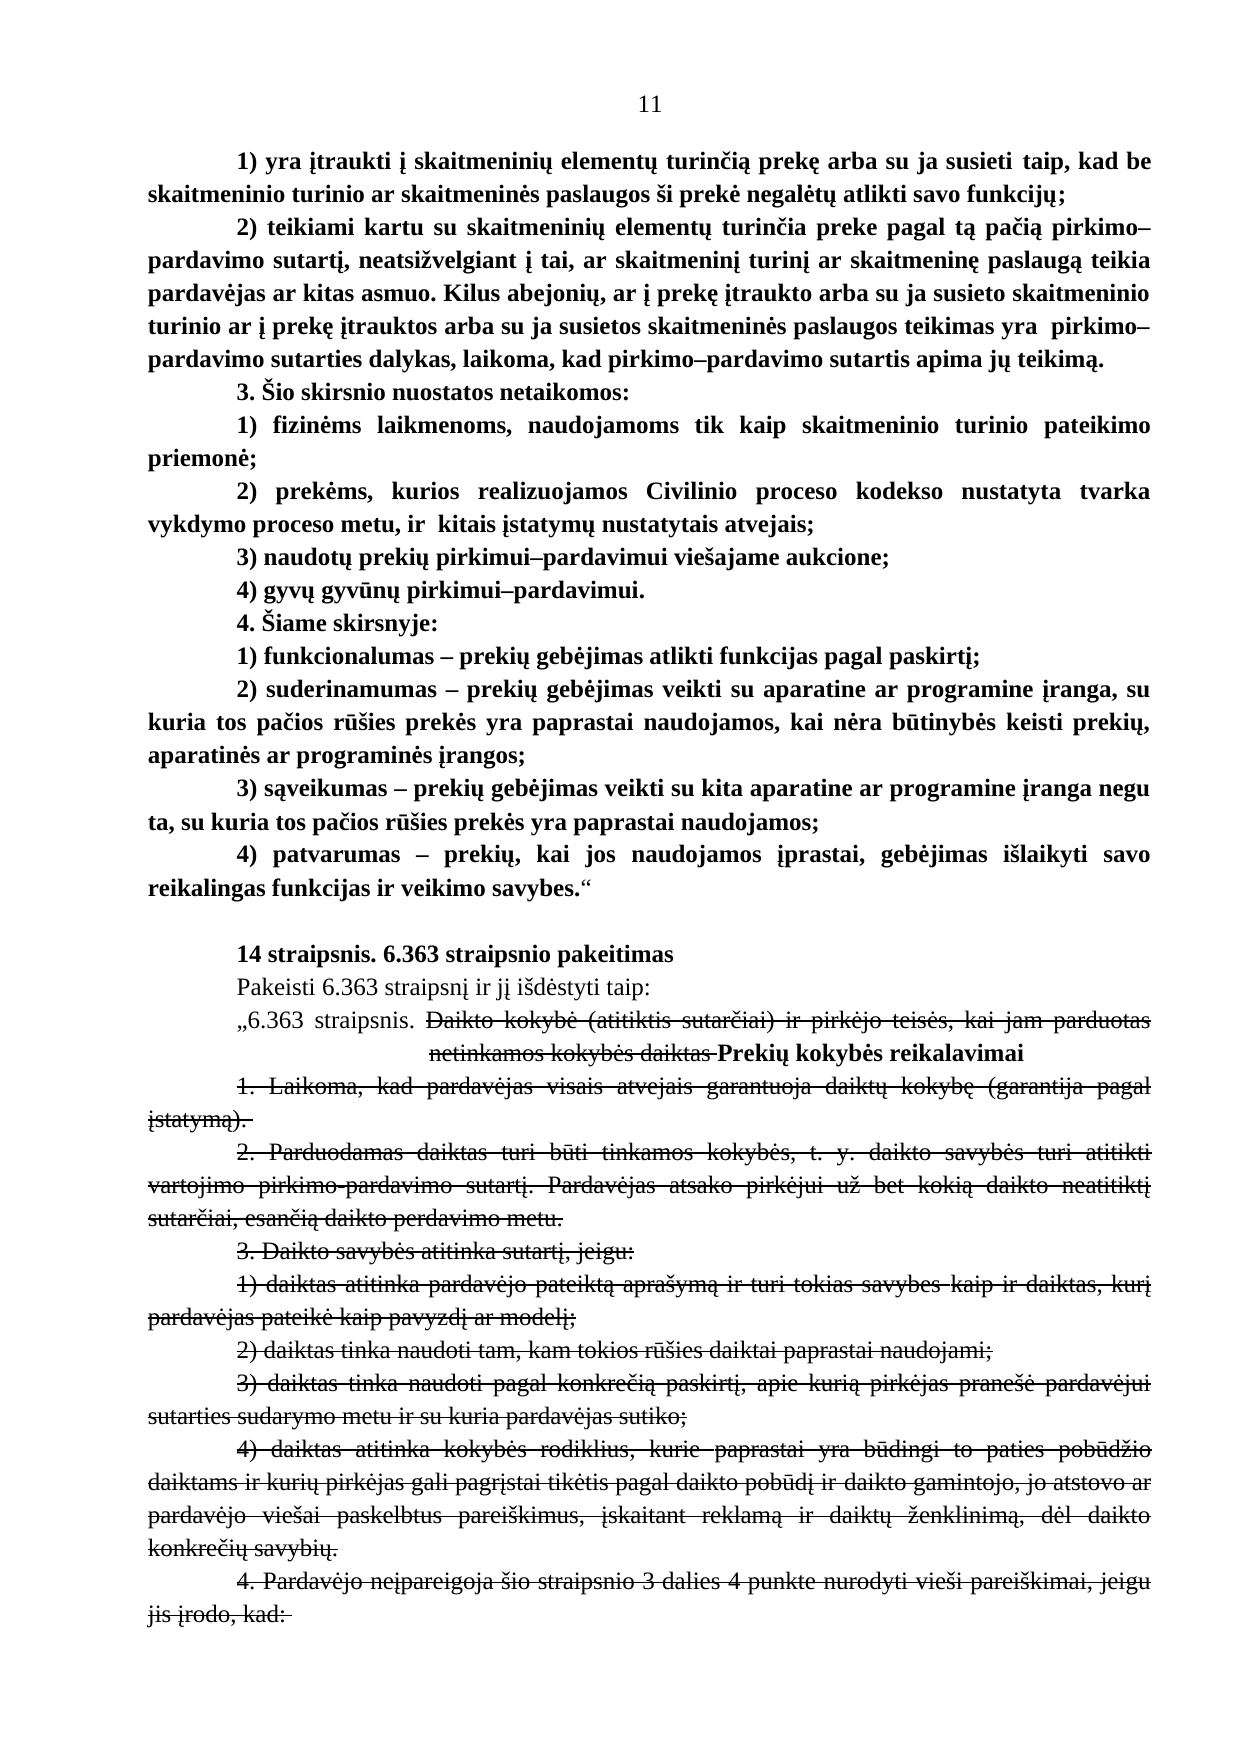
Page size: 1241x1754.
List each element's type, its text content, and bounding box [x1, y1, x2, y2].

text 2) prekėms, kurios realizuojamos Civilinio proceso kodekso nustatyta tvarka vykdymo proceso metu, ir kitais įstatymų nustatytais atvejais; [148, 476, 1152, 538]
text „6.363 straipsnis. Daikto kokybė (atitiktis sutarčiai) ir pirkėjo teisės, kai jam parduotas netinkamos kokybės daiktas Prekių kokybės reikalavimai [236, 1005, 1152, 1066]
text 1) yra įtraukti į skaitmeninių elementų turinčią prekę arba su ja susieti taip, kad be skaitmeninio turinio ar skaitmeninės paslaugos ši prekė negalėtų atlikti savo funkcijų; [148, 146, 1152, 208]
text 1. Laikoma, kad pardavėjas visais atvejais garantuoja daiktų kokybę (garantija pagal įstatymą). [148, 1071, 1152, 1132]
text 4) daiktas atitinka kokybės rodiklius, kurie paprastai yra būdingi to paties pobūdžio daiktams ir kurių pirkėjas gali pagrįstai tikėtis pagal daikto pobūdį ir daikto gamintojo, jo atstovo ar pardavėjo viešai paskelbtus pareiškimus, įskaitant reklamą ir daiktų ženklinimą, dėl daikto konkrečių savybių. [148, 1434, 1152, 1562]
text 3. Daikto savybės atitinka sutartį, jeigu: [148, 1236, 1152, 1264]
text 3) daiktas tinka naudoti pagal konkrečią paskirtį, apie kurią pirkėjas pranešė pardavėjui sutarties sudarymo metu ir su kuria pardavėjas sutiko; [148, 1368, 1152, 1430]
text 4. Šiame skirsnyje: [148, 608, 1152, 637]
text 2) daiktas tinka naudoti tam, kam tokios rūšies daiktai paprastai naudojami; [148, 1335, 1152, 1364]
text 1) funkcionalumas – prekių gebėjimas atlikti funkcijas pagal paskirtį; [148, 641, 1152, 670]
text 3) sąveikumas – prekių gebėjimas veikti su kita aparatine ar programine įranga negu ta, su kuria tos pačios rūšies prekės yra paprastai naudojamos; [148, 773, 1152, 835]
text 1) fizinėms laikmenoms, naudojamoms tik kaip skaitmeninio turinio pateikimo priemonė; [148, 410, 1152, 472]
text 1) daiktas atitinka pardavėjo pateiktą aprašymą ir turi tokias savybes kaip ir daiktas, kurį pardavėjas pateikė kaip pavyzdį ar modelį; [148, 1269, 1152, 1331]
text Pakeisti 6.363 straipsnį ir jį išdėstyti taip: [148, 972, 1152, 1000]
text 2. Parduodamas daiktas turi būti tinkamos kokybės, t. y. daikto savybės turi atitikti vartojimo pirkimo-pardavimo sutartį. Pardavėjas atsako pirkėjui už bet kokią daikto neatitiktį sutarčiai, esančią daikto perdavimo metu. [148, 1137, 1152, 1232]
text 4. Pardavėjo neįpareigoja šio straipsnio 3 dalies 4 punkte nurodyti vieši pareiškimai, jeigu jis įrodo, kad: [148, 1566, 1152, 1628]
text 14 straipsnis. 6.363 straipsnio pakeitimas [148, 939, 1152, 967]
text 4) patvarumas – prekių, kai jos naudojamos įprastai, gebėjimas išlaikyti savo reikalingas funkcijas ir veikimo savybes.“ [148, 839, 1152, 901]
text 2) suderinamumas – prekių gebėjimas veikti su aparatine ar programine įranga, su kuria tos pačios rūšies prekės yra paprastai naudojamos, kai nėra būtinybės keisti prekių, aparatinės ar programinės įrangos; [148, 674, 1152, 769]
text 2) teikiami kartu su skaitmeninių elementų turinčia preke pagal tą pačią pirkimo–pardavimo sutartį, neatsižvelgiant į tai, ar skaitmeninį turinį ar skaitmeninę paslaugą teikia pardavėjas ar kitas asmuo. Kilus abejonių, ar į prekę įtraukto arba su ja susieto skaitmeninio turinio ar į prekę įtrauktos arba su ja susietos skaitmeninės paslaugos teikimas yra pirkimo–pardavimo sutarties dalykas, laikoma, kad pirkimo–pardavimo sutartis apima jų teikimą. [148, 212, 1152, 373]
text 3) naudotų prekių pirkimui–pardavimui viešajame aukcione; [148, 542, 1152, 571]
text 3. Šio skirsnio nuostatos netaikomos: [148, 377, 1152, 406]
text 4) gyvų gyvūnų pirkimui–pardavimui. [148, 575, 1152, 604]
